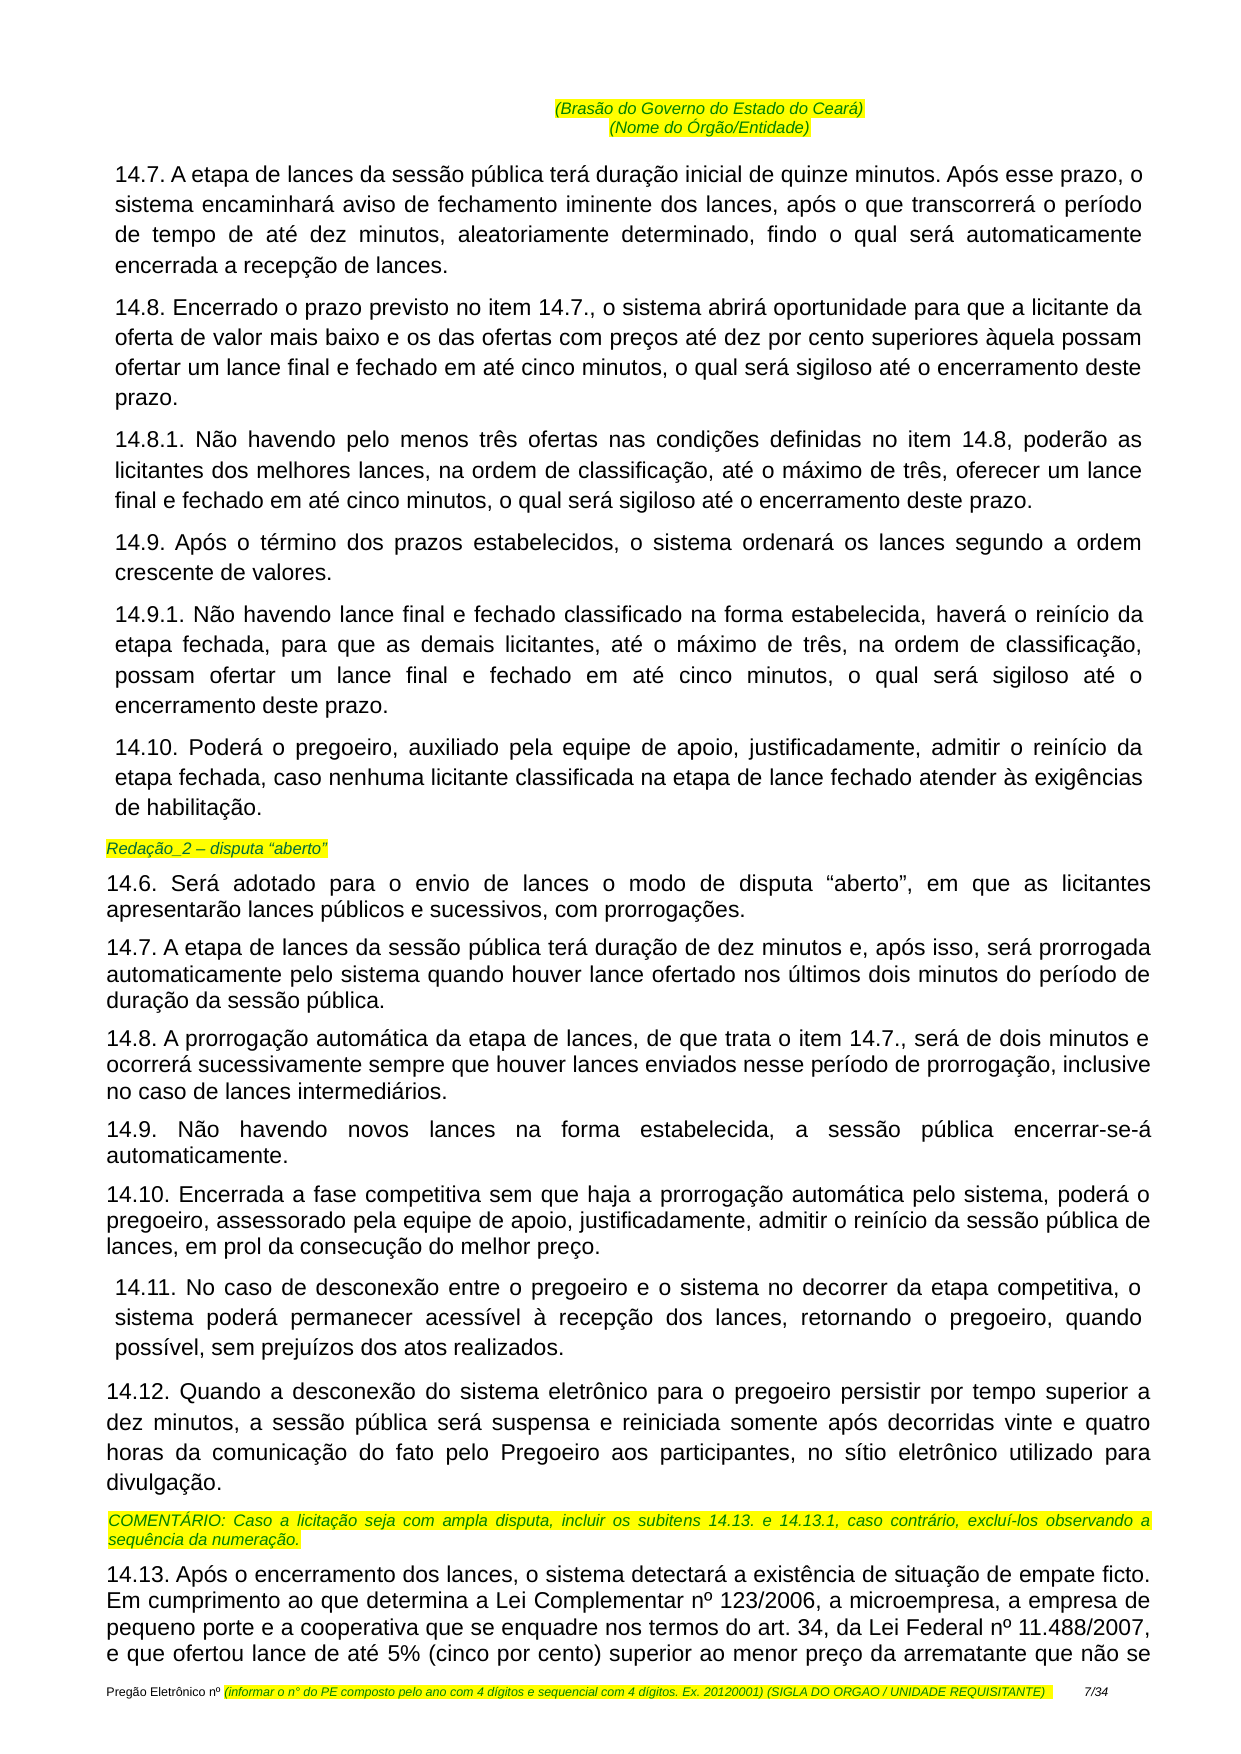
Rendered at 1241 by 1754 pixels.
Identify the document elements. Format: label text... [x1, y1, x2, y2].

text 14.6. Será adotado para o envio de lances o modo de disputa “aberto”, em que as licitantes apresentarão lances públicos e sucessivos, com prorrogações. [106, 869, 1152, 922]
text 14.10. Poderá o pregoeiro, auxiliado pela equipe de apoio, justificadamente, admitir o reinício da etapa fechada, caso nenhuma licitante classificada na etapa de lance fechado atender às exigências de habilitação. [106, 732, 1152, 823]
text 14.9.1. Não havendo lance final e fechado classificado na forma estabelecida, haverá o reinício da etapa fechada, para que as demais licitantes, até o máximo de três, na ordem de classificação, possam ofertar um lance final e fechado em até cinco minutos, o qual será sigiloso até o encerramento deste prazo. [106, 599, 1152, 718]
text COMENTÁRIO: Caso a licitação seja com ampla disputa, incluir os subitens 14.13. e 14.13.1, caso contrário, excluí-los observando a sequência da numeração. [108, 1511, 1152, 1549]
text 14.8. Encerrado o prazo previsto no item 14.7., o sistema abrirá oportunidade para que a licitante da oferta de valor mais baixo e os das ofertas com preços até dez por cento superiores àquela possam ofertar um lance final e fechado em até cinco minutos, o qual será sigiloso até o encerramento deste prazo. [106, 292, 1152, 411]
text 14.8. A prorrogação automática da etapa de lances, de que trata o item 14.7., será de dois minutos e ocorrerá sucessivamente sempre que houver lances enviados nesse período de prorrogação, inclusive no caso de lances intermediários. [106, 1025, 1152, 1104]
text 14.13. Após o encerramento dos lances, o sistema detectará a existência de situação de empate ficto. Em cumprimento ao que determina a Lei Complementar nº 123/2006, a microempresa, a empresa de pequeno porte e a cooperativa que se enquadre nos termos do art. 34, da Lei Federal nº 11.488/2007, e que ofertou lance de até 5% (cinco por cento) superior ao menor preço da arrematante que não se [106, 1561, 1152, 1667]
text Redação_2 – disputa “aberto” [106, 838, 1152, 858]
text 14.7. A etapa de lances da sessão pública terá duração inicial de quinze minutos. Após esse prazo, o sistema encaminhará aviso de fechamento iminente dos lances, após o que transcorrerá o período de tempo de até dez minutos, aleatoriamente determinado, findo o qual será automaticamente encerrada a recepção de lances. [106, 159, 1152, 278]
list 14.12. Quando a desconexão do sistema eletrônico para o pregoeiro persistir por tempo superior a dez minutos, a sessão pública será suspensa e reiniciada somente após decorridas vinte e quatro horas da comunicação do fato pelo Pregoeiro aos participantes, no sítio eletrônico utilizado para divulgação. [106, 1378, 1152, 1495]
text 14.9. Não havendo novos lances na forma estabelecida, a sessão pública encerrar-se-á automaticamente. [106, 1116, 1152, 1169]
text 14.7. A etapa de lances da sessão pública terá duração de dez minutos e, após isso, será prorrogada automaticamente pelo sistema quando houver lance ofertado nos últimos dois minutos do período de duração da sessão pública. [106, 934, 1152, 1013]
text 14.8.1. Não havendo pelo menos três ofertas nas condições definidas no item 14.8, poderão as licitantes dos melhores lances, na ordem de classificação, até o máximo de três, oferecer um lance final e fechado em até cinco minutos, o qual será sigiloso até o encerramento deste prazo. [106, 424, 1152, 513]
text 14.9. Após o término dos prazos estabelecidos, o sistema ordenará os lances segundo a ordem crescente de valores. [106, 527, 1152, 586]
text 14.11. No caso de desconexão entre o pregoeiro e o sistema no decorrer da etapa competitiva, o sistema poderá permanecer acessível à recepção dos lances, retornando o pregoeiro, quando possível, sem prejuízos dos atos realizados. [106, 1272, 1152, 1362]
text 14.10. Encerrada a fase competitiva sem que haja a prorrogação automática pelo sistema, poderá o pregoeiro, assessorado pela equipe de apoio, justificadamente, admitir o reinício da sessão pública de lances, em prol da consecução do melhor preço. [106, 1181, 1152, 1260]
